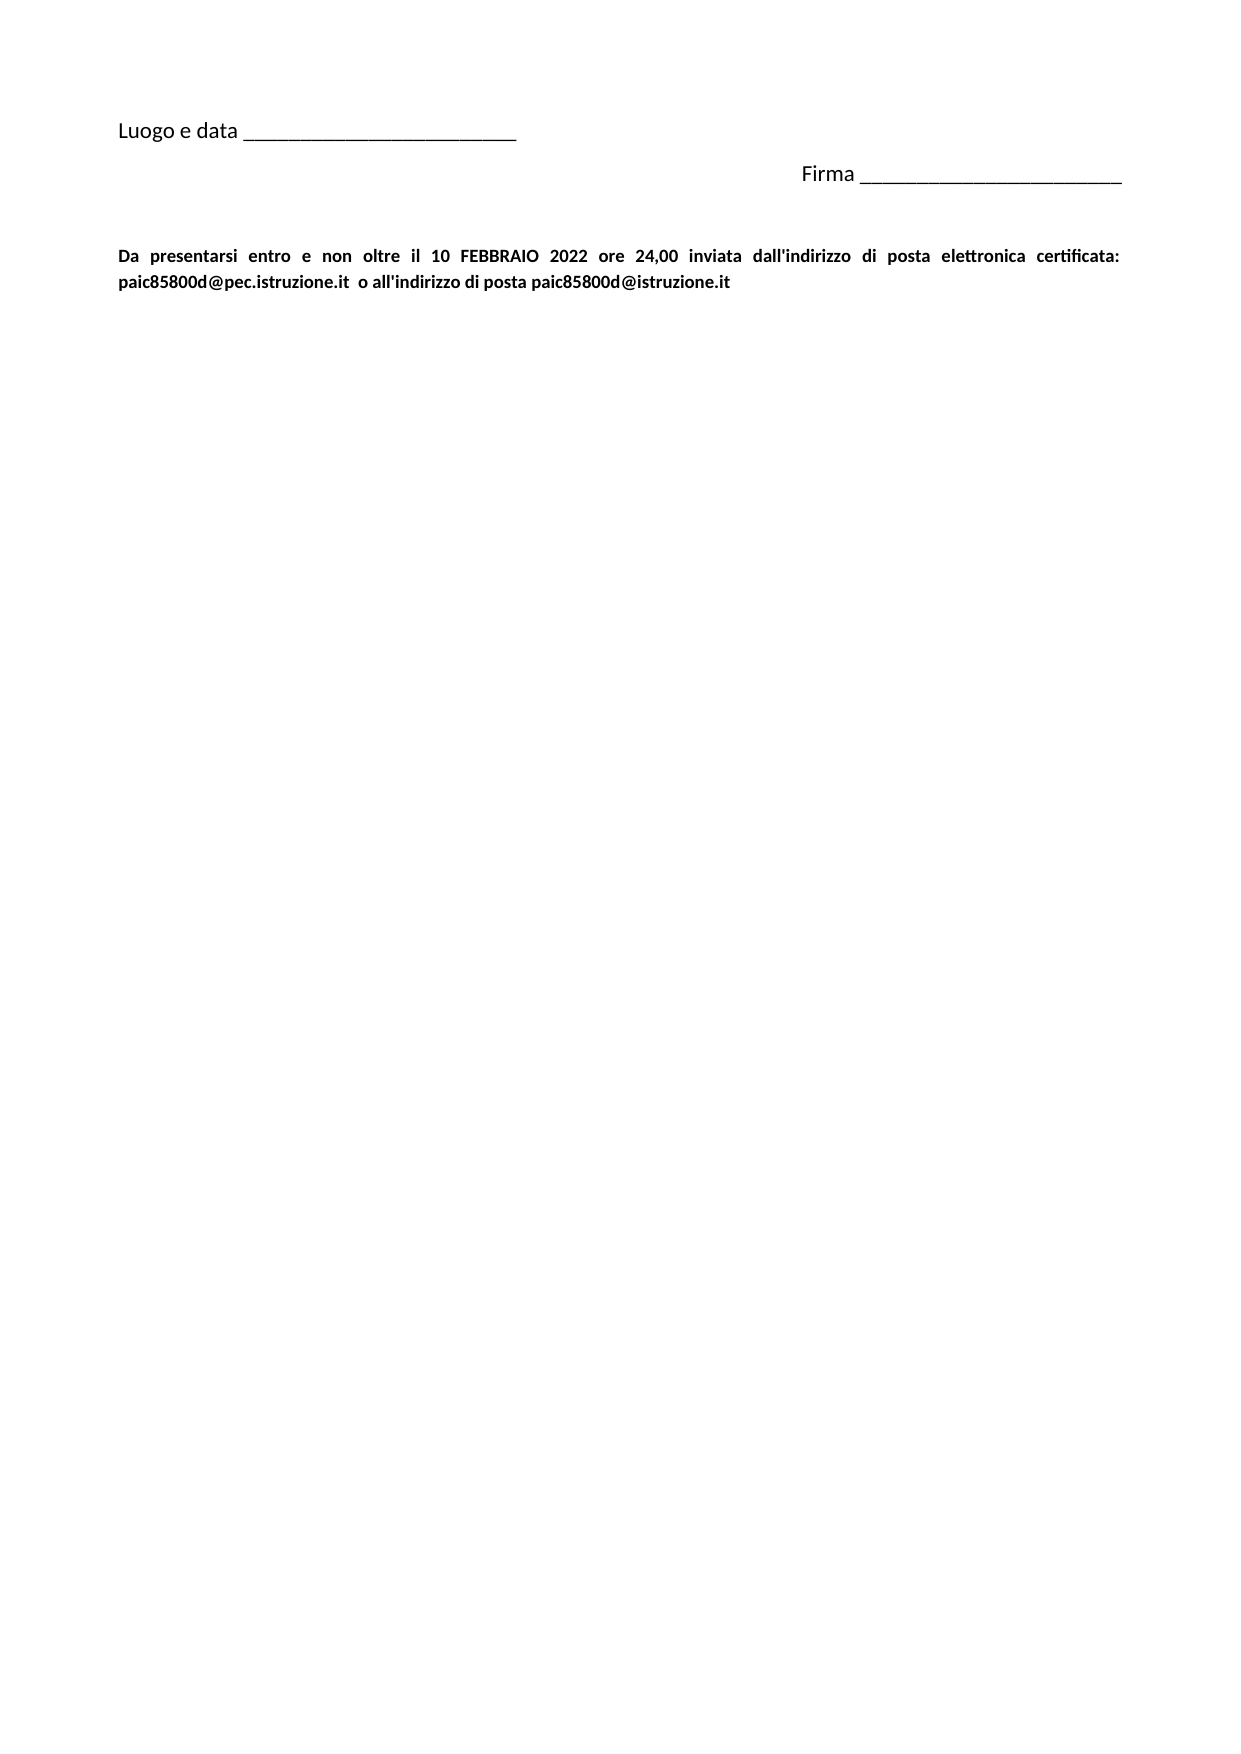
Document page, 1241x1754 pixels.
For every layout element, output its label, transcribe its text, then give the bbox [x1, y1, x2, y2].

text Da presentarsi entro e non oltre il 10 FEBBRAIO 2022 ore 24,00 inviata dall'indirizzo di posta elettronica certificata: paic85800d@pec.istruzione.it o all'indirizzo di posta paic85800d@istruzione.it [118, 244, 1122, 293]
text Firma _______________________ [118, 159, 1122, 187]
text Luogo e data ________________________ [118, 116, 1122, 144]
